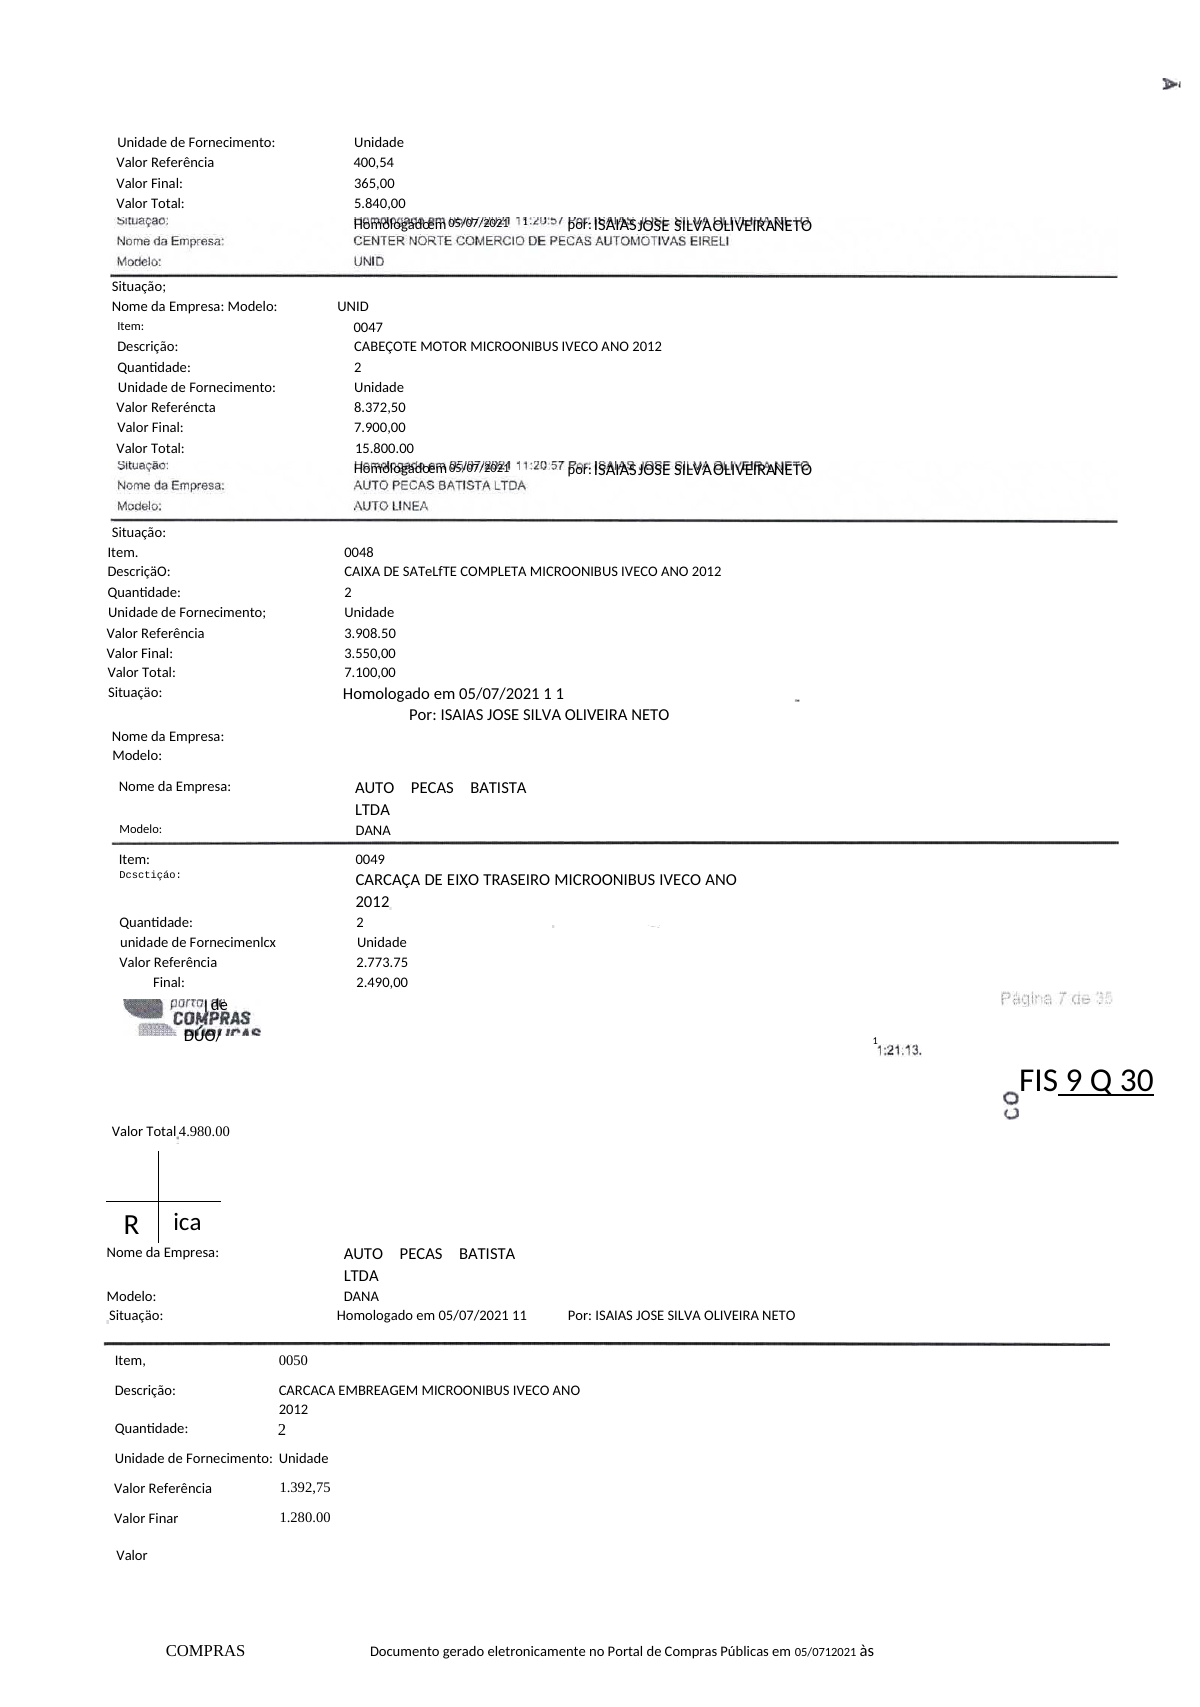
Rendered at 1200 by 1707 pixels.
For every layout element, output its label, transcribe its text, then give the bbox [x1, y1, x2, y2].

table_header Item: [119, 850, 352, 869]
table_cell [353, 103, 679, 133]
table_cell Unidade de Fornecimento; [106, 604, 343, 624]
table_cell Valor Final: [116, 174, 352, 194]
table_cell Dcsctiçáo: [119, 870, 352, 913]
table_cell [110, 1509, 114, 1539]
table_cell Valor Total: [116, 194, 352, 214]
table_cell Descrição: [116, 338, 352, 359]
table_cell [587, 1509, 591, 1539]
table_header 0048 [343, 543, 799, 563]
table_cell Unidade de Fornecimento: [116, 133, 352, 153]
table_cell [587, 1479, 591, 1509]
table_header AUTO PECAS BATISTA LTDA [353, 778, 526, 821]
table_cell Homologado em 05/07/2021 1 1 Por: ISAIAS JOSE SILVA OLIVEIRA NETO [343, 683, 799, 727]
table_header 0047 [353, 318, 671, 337]
table_cell 3.550,00 [343, 644, 799, 663]
table_cell Valor Final: [116, 418, 352, 439]
text Nome da Empresa: Modelo: [112, 727, 267, 764]
table_cell Final: [119, 973, 352, 993]
table_cell CARCAÇA DE EIXO TRASEIRO MICROONIBUS IVECO ANO 2012 [353, 870, 737, 913]
table_cell CAIXA DE SATeLfTE COMPLETA MICROONIBUS IVECO ANO 2012 [343, 563, 799, 583]
table_cell 8.372,50 [353, 399, 671, 418]
table_cell Valor Total: [106, 664, 343, 683]
table_cell 7.100,00 [343, 664, 799, 683]
table_cell 3.908.50 [343, 624, 799, 644]
table_cell Valor Finar [114, 1509, 277, 1539]
table_cell DANA [342, 1287, 515, 1307]
table_header [797, 1351, 802, 1381]
table_cell [110, 1450, 114, 1479]
table_header [591, 1351, 797, 1381]
table_cell unidade de Fornecimenlcx [119, 934, 352, 953]
table_header Item. [106, 543, 343, 563]
table_header AUTO PECAS BATISTA LTDA [342, 1243, 515, 1287]
table_cell 2 [343, 584, 799, 603]
table_cell 2 [277, 1420, 587, 1449]
text Nome da Empresa: Modelo: UNID [112, 298, 384, 316]
table_cell 5.840,00 [353, 194, 679, 214]
table_cell Modelo: [106, 1287, 342, 1307]
table_cell Unidade [343, 604, 799, 624]
table_cell 400,54 [353, 154, 679, 174]
table_cell Valor Final: [106, 644, 343, 663]
text Valor Total4.980.00 [112, 1122, 1153, 1144]
table_cell [797, 1450, 802, 1479]
table_cell Valor Referência [119, 954, 352, 973]
table_header [159, 1151, 221, 1201]
text 1 [106, 993, 1153, 1056]
table_cell Unidade [353, 379, 671, 398]
table_cell [587, 1381, 591, 1420]
table_cell DescriçäO: [106, 563, 343, 583]
table_cell CARCACA EMBREAGEM MICROONIBUS IVECO ANO 2012 [277, 1381, 587, 1420]
table_cell [797, 1420, 802, 1449]
text FIS 9 Q 30 [106, 1059, 1153, 1119]
table_cell [110, 1420, 114, 1449]
table_header [110, 1351, 114, 1381]
table_cell [591, 1479, 797, 1509]
table_header 0049 [353, 850, 737, 869]
table_cell [591, 1509, 797, 1539]
text Situaçäo: Homologado em 05/07/2021 11 Por: ISAIAS JOSE SILVA OLIVEIRA NETO [106, 1307, 1153, 1324]
table_cell Quantidade: [116, 359, 352, 378]
table_cell Quantidade: [114, 1420, 277, 1449]
table_cell Valor Referéncta [116, 399, 352, 418]
table_cell Unidade [353, 934, 737, 953]
table_cell DANA [353, 821, 526, 841]
table_cell Descrição: [114, 1381, 277, 1420]
table_cell [116, 103, 352, 133]
table_header [106, 1151, 158, 1201]
table_cell Quantidade: [119, 913, 352, 934]
table_cell [591, 1420, 797, 1449]
table_header Nome da Empresa: [119, 778, 352, 821]
table_cell 7.900,00 [353, 418, 671, 439]
table_cell [110, 1381, 114, 1420]
table_cell 2.773.75 [353, 954, 737, 973]
table_cell Quantidade: [106, 584, 343, 603]
table_cell 365,00 [353, 174, 679, 194]
table_header 0050 [277, 1351, 587, 1381]
table_cell [587, 1450, 591, 1479]
table_cell Valor Referência [114, 1479, 277, 1509]
table_cell Unidade de Fornecimento: [116, 379, 352, 398]
table_cell 2 [353, 913, 737, 934]
text Situação; [112, 214, 1153, 295]
table_cell Valor Referência [106, 624, 343, 644]
table_header Nome da Empresa: [106, 1243, 342, 1287]
table_cell 15.800.00 [353, 439, 671, 458]
table_cell Unidade [277, 1450, 587, 1479]
table_cell [587, 1420, 591, 1449]
table_cell Unidade [353, 133, 679, 153]
table_cell ica [159, 1202, 221, 1243]
table_cell [110, 1479, 114, 1509]
table_cell [797, 1509, 802, 1539]
table_cell Unidade de Fornecimento: [114, 1450, 277, 1479]
table_cell Valor Referência [116, 154, 352, 174]
table_cell 1.280.00 [277, 1509, 587, 1539]
table_header Item, [114, 1351, 277, 1381]
table_cell 2.490,00 [353, 973, 737, 993]
table_cell [797, 1381, 802, 1420]
table_cell CABEÇOTE MOTOR MICROONIBUS IVECO ANO 2012 [353, 338, 671, 359]
table_cell [797, 1479, 802, 1509]
table_cell [591, 1450, 797, 1479]
table_cell Valor Total: [116, 439, 352, 458]
table_cell 2 [353, 359, 671, 378]
table_cell Situaçäo: [106, 683, 343, 727]
table_cell [591, 1381, 797, 1420]
text Situação: [112, 458, 1153, 541]
table_header Item: [116, 318, 352, 337]
table_header [587, 1351, 591, 1381]
table_cell Modelo: [119, 821, 352, 841]
table_cell 1.392,75 [277, 1479, 587, 1509]
table_cell R [106, 1202, 158, 1243]
